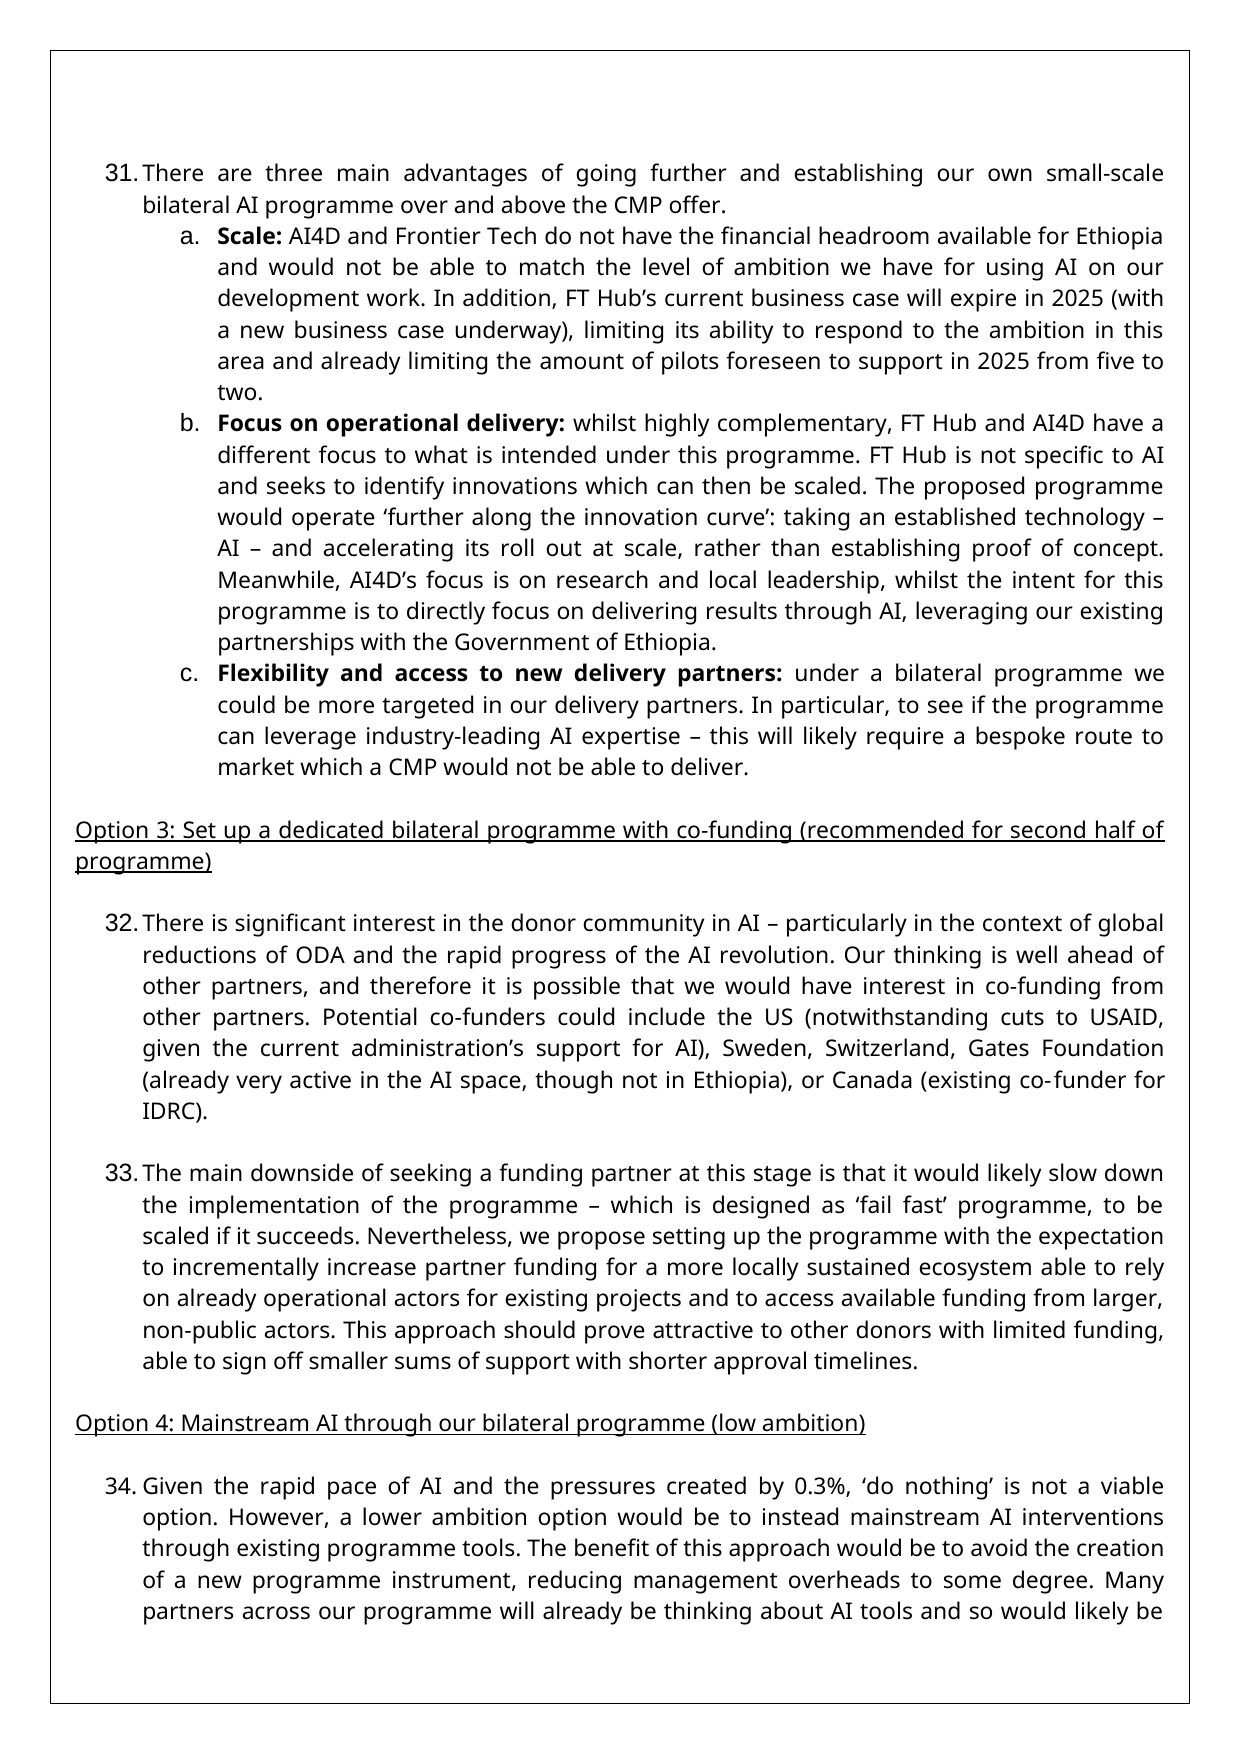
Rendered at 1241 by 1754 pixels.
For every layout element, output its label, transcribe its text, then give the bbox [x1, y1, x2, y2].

text Option 3: Set up a dedicated bilateral programme with co-funding (recommended for second half of [75, 813, 1165, 840]
list The main downside of seeking a funding partner at this stage is that it would likely slow down the implementation of the programme – which is designed as ‘fail fast’ programme, to be scaled if it succeeds. Nevertheless, we propose setting up the programme with the expectation to incrementally increase partner funding for a more locally sustained ecosystem able to rely on already operational actors for existing projects and to access available funding from larger, non-public actors. This approach should prove attractive to other donors with limited funding, able to sign off smaller sums of support with shorter approval timelines. [104, 1157, 1165, 1376]
list There are three main advantages of going further and establishing our own small-scale bilateral AI programme over and above the CMP offer. [104, 157, 1165, 220]
list Focus on operational delivery: whilst highly complementary, FT Hub and AI4D have a different focus to what is intended under this programme. FT Hub is not specific to AI and seeks to identify innovations which can then be scaled. The proposed programme would operate ‘further along the innovation curve’: taking an established technology – AI – and accelerating its roll out at scale, rather than establishing proof of concept. Meanwhile, AI4D’s focus is on research and local leadership, whilst the intent for this programme is to directly focus on delivering results through AI, leveraging our existing partnerships with the Government of Ethiopia. [179, 407, 1165, 657]
list Given the rapid pace of AI and the pressures created by 0.3%, ‘do nothing’ is not a viable option. However, a lower ambition option would be to instead mainstream AI interventions through existing programme tools. The benefit of this approach would be to avoid the creation of a new programme instrument, reducing management overheads to some degree. Many partners across our programme will already be thinking about AI tools and so would likely be [104, 1470, 1165, 1626]
list Flexibility and access to new delivery partners: under a bilateral programme we could be more targeted in our delivery partners. In particular, to see if the programme can leverage industry-leading AI expertise – this will likely require a bespoke route to market which a CMP would not be able to deliver. [179, 657, 1165, 782]
text programme) [75, 842, 1165, 876]
list Scale: AI4D and Frontier Tech do not have the financial headroom available for Ethiopia and would not be able to match the level of ambition we have for using AI on our development work. In addition, FT Hub’s current business case will expire in 2025 (with a new business case underway), limiting its ability to respond to the ambition in this area and already limiting the amount of pilots foreseen to support in 2025 from five to two. [179, 220, 1165, 407]
list There is significant interest in the donor community in AI – particularly in the context of global reductions of ODA and the rapid progress of the AI revolution. Our thinking is well ahead of other partners, and therefore it is possible that we would have interest in co-funding from other partners. Potential co-funders could include the US (notwithstanding cuts to USAID, given the current administration’s support for AI), Sweden, Switzerland, Gates Foundation (already very active in the AI space, though not in Ethiopia), or Canada (existing co-funder for IDRC). [104, 907, 1165, 1126]
text Option 4: Mainstream AI through our bilateral programme (low ambition) [75, 1407, 1165, 1438]
